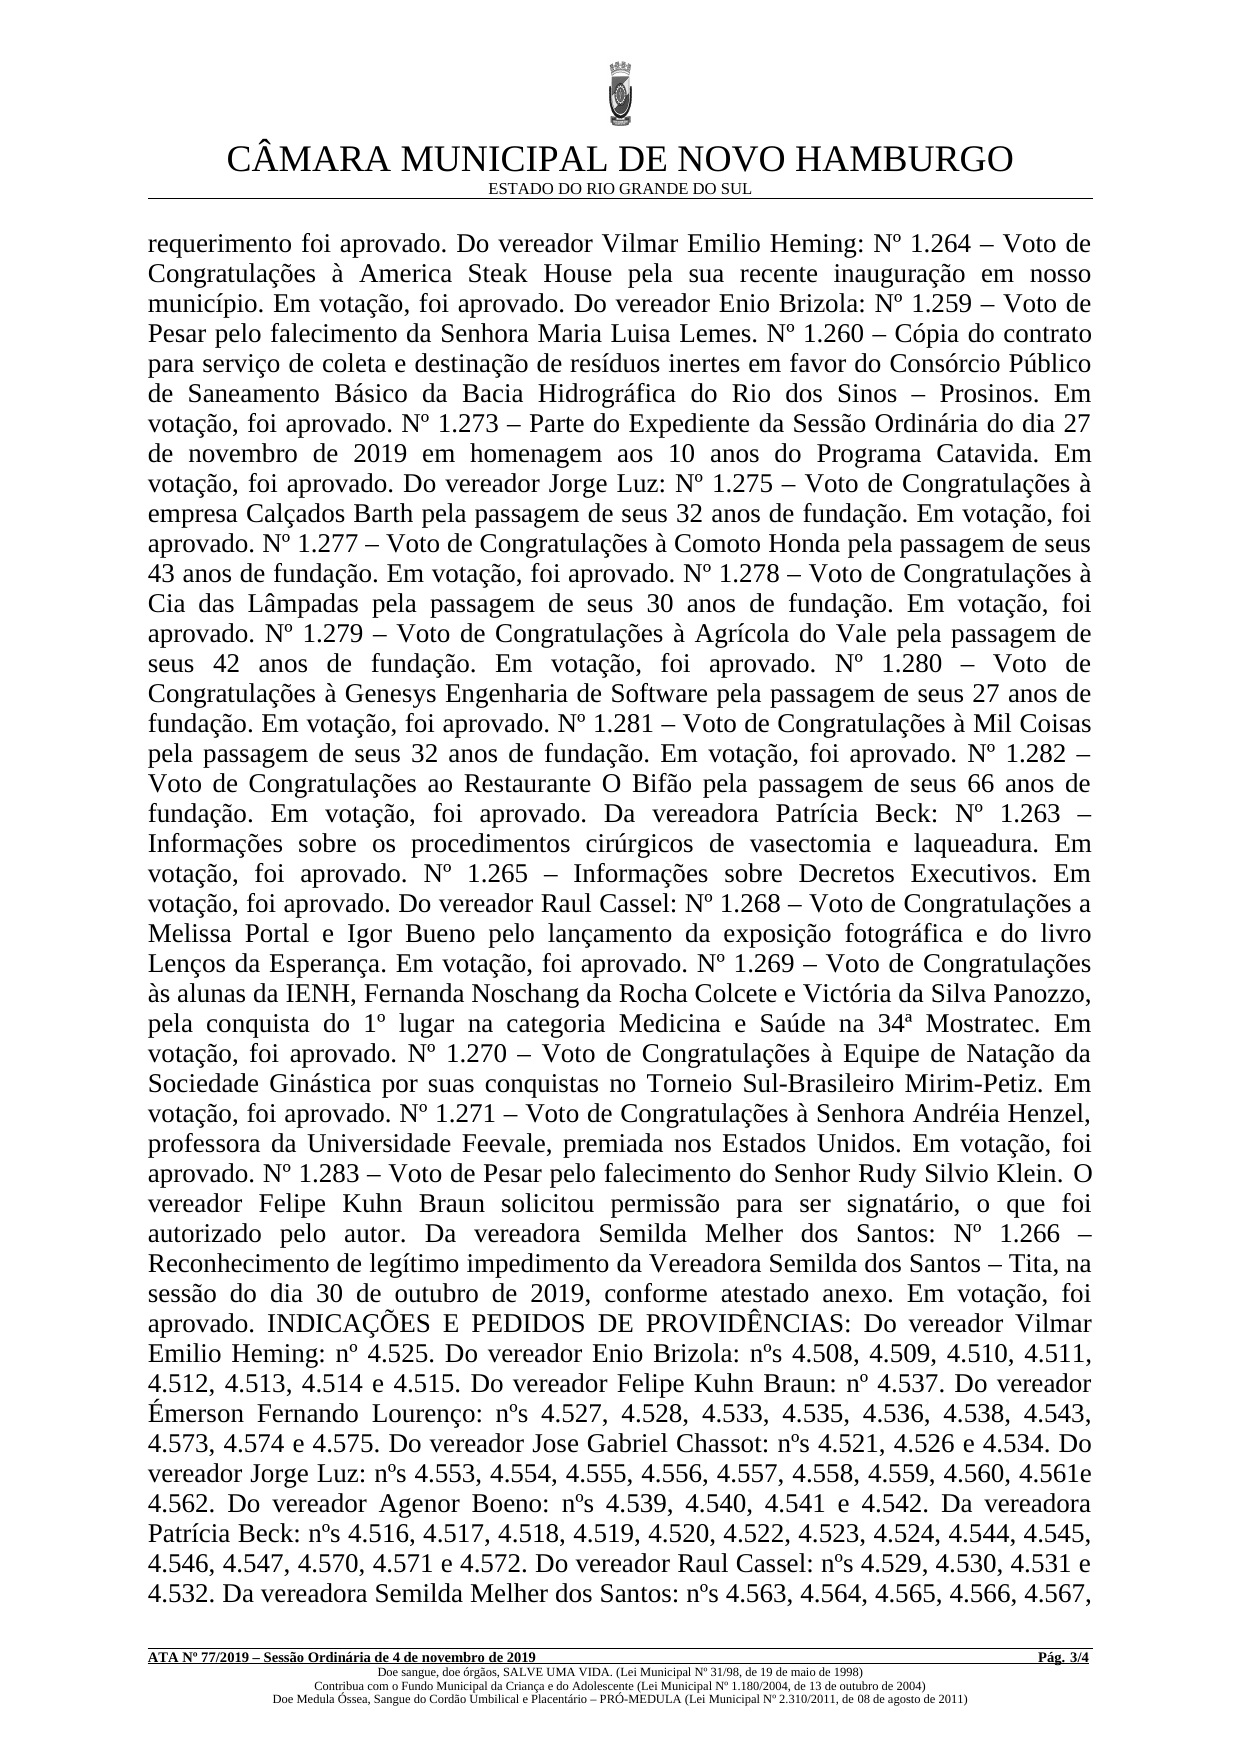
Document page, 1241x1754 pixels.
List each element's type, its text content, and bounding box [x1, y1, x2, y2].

text requerimento foi aprovado. Do vereador Vilmar Emilio Heming: Nº 1.264 – Voto de Congratulações à America Steak House pela sua recente inauguração em nosso município. Em votação, foi aprovado. Do vereador Enio Brizola: Nº 1.259 – Voto de Pesar pelo falecimento da Senhora Maria Luisa Lemes. Nº 1.260 – Cópia do contrato para serviço de coleta e destinação de resíduos inertes em favor do Consórcio Público de Saneamento Básico da Bacia Hidrográfica do Rio dos Sinos – Prosinos. Em votação, foi aprovado. Nº 1.273 – Parte do Expediente da Sessão Ordinária do dia 27 de novembro de 2019 em homenagem aos 10 anos do Programa Catavida. Em votação, foi aprovado. Do vereador Jorge Luz: Nº 1.275 – Voto de Congratulações à empresa Calçados Barth pela passagem de seus 32 anos de fundação. Em votação, foi aprovado. Nº 1.277 – Voto de Congratulações à Comoto Honda pela passagem de seus 43 anos de fundação. Em votação, foi aprovado. Nº 1.278 – Voto de Congratulações à Cia das Lâmpadas pela passagem de seus 30 anos de fundação. Em votação, foi aprovado. Nº 1.279 – Voto de Congratulações à Agrícola do Vale pela passagem de seus 42 anos de fundação. Em votação, foi aprovado. Nº 1.280 – Voto de Congratulações à Genesys Engenharia de Software pela passagem de seus 27 anos de fundação. Em votação, foi aprovado. Nº 1.281 – Voto de Congratulações à Mil Coisas pela passagem de seus 32 anos de fundação. Em votação, foi aprovado. Nº 1.282 – Voto de Congratulações ao Restaurante O Bifão pela passagem de seus 66 anos de fundação. Em votação, foi aprovado. Da vereadora Patrícia Beck: Nº 1.263 – Informações sobre os procedimentos cirúrgicos de vasectomia e laqueadura. Em votação, foi aprovado. Nº 1.265 – Informações sobre Decretos Executivos. Em votação, foi aprovado. Do vereador Raul Cassel: Nº 1.268 – Voto de Congratulações a Melissa Portal e Igor Bueno pelo lançamento da exposição fotográfica e do livro Lenços da Esperança. Em votação, foi aprovado. Nº 1.269 – Voto de Congratulações às alunas da IENH, Fernanda Noschang da Rocha Colcete e Victória da Silva Panozzo, pela conquista do 1º lugar na categoria Medicina e Saúde na 34ª Mostratec. Em votação, foi aprovado. Nº 1.270 – Voto de Congratulações à Equipe de Natação da Sociedade Ginástica por suas conquistas no Torneio Sul-Brasileiro Mirim-Petiz. Em votação, foi aprovado. Nº 1.271 – Voto de Congratulações à Senhora Andréia Henzel, professora da Universidade Feevale, premiada nos Estados Unidos. Em votação, foi aprovado. Nº 1.283 – Voto de Pesar pelo falecimento do Senhor Rudy Silvio Klein. O vereador Felipe Kuhn Braun solicitou permissão para ser signatário, o que foi autorizado pelo autor. Da vereadora Semilda Melher dos Santos: Nº 1.266 – Reconhecimento de legítimo impedimento da Vereadora Semilda dos Santos – Tita, na sessão do dia 30 de outubro de 2019, conforme atestado anexo. Em votação, foi aprovado. INDICAÇÕES E PEDIDOS DE PROVIDÊNCIAS: Do vereador Vilmar Emilio Heming: nº 4.525. Do vereador Enio Brizola: nºs 4.508, 4.509, 4.510, 4.511, 4.512, 4.513, 4.514 e 4.515. Do vereador Felipe Kuhn Braun: nº 4.537. Do vereador Émerson Fernando Lourenço: nºs 4.527, 4.528, 4.533, 4.535, 4.536, 4.538, 4.543, 4.573, 4.574 e 4.575. Do vereador Jose Gabriel Chassot: nºs 4.521, 4.526 e 4.534. Do vereador Jorge Luz: nºs 4.553, 4.554, 4.555, 4.556, 4.557, 4.558, 4.559, 4.560, 4.561e 4.562. Do vereador Agenor Boeno: nºs 4.539, 4.540, 4.541 e 4.542. Da vereadora Patrícia Beck: nºs 4.516, 4.517, 4.518, 4.519, 4.520, 4.522, 4.523, 4.524, 4.544, 4.545, 4.546, 4.547, 4.570, 4.571 e 4.572. Do vereador Raul Cassel: nºs 4.529, 4.530, 4.531 e 4.532. Da vereadora Semilda Melher dos Santos: nºs 4.563, 4.564, 4.565, 4.566, 4.567, [148, 228, 1093, 1608]
